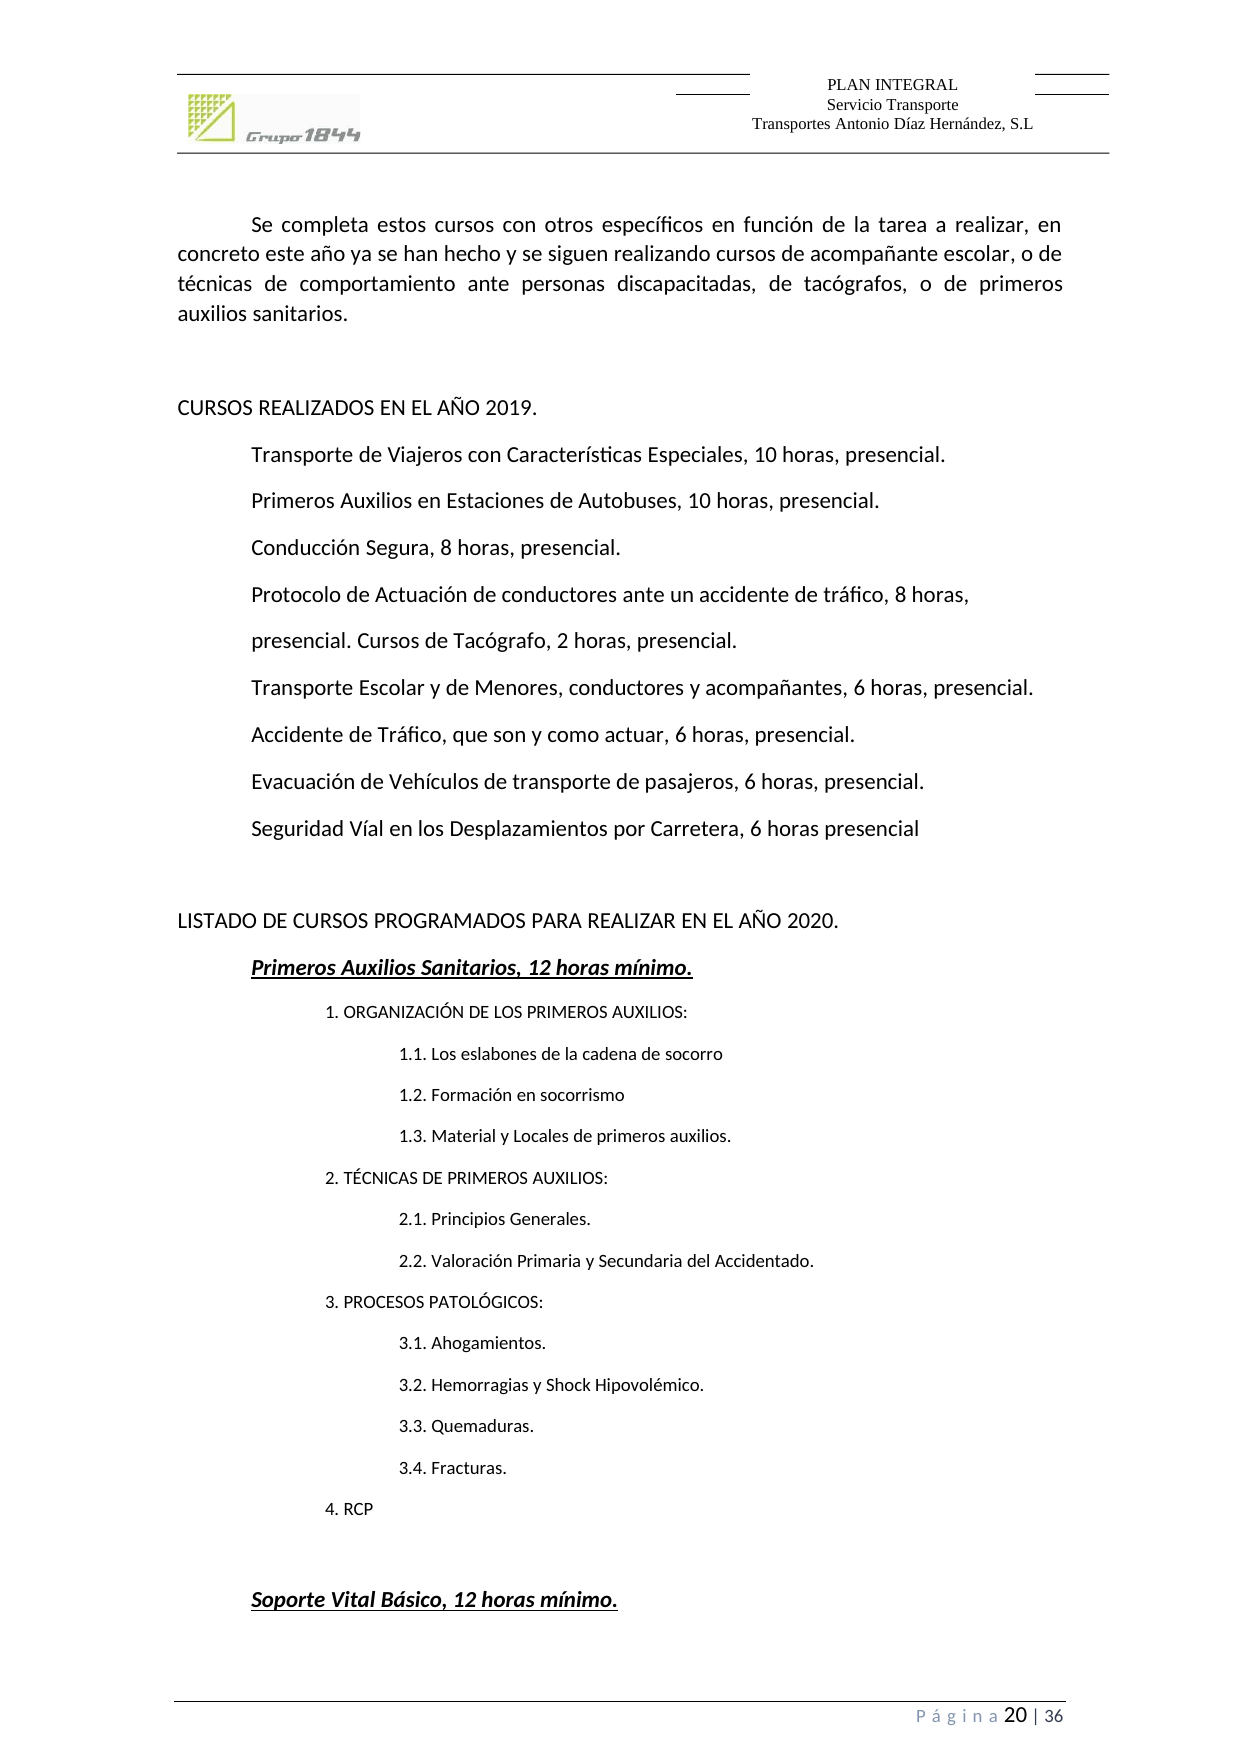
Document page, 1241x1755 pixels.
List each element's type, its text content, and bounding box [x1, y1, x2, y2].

text Transporte de Viajeros con Características Especiales, 10 horas, presencial. Primeros Auxilios en Estaciones de Autobuses, 10 horas, presencial. [251, 440, 946, 514]
list Hemorragias y Shock Hipovolémico. [398, 1373, 1211, 1396]
list Formación en socorrismo [398, 1083, 1211, 1106]
list TÉCNICAS DE PRIMEROS AUXILIOS: [325, 1166, 1211, 1189]
text Primeros Auxilios Sanitarios, 12 horas mínimo. [251, 953, 1211, 981]
text Protocolo de Actuación de conductores ante un accidente de tráfico, 8 horas, presencial. Cursos de Tacógrafo, 2 horas, presencial. [251, 580, 1064, 654]
list RCP [325, 1497, 1211, 1520]
list ORGANIZACIÓN DE LOS PRIMEROS AUXILIOS: [325, 1000, 1211, 1023]
list Valoración Primaria y Secundaria del Accidentado. [398, 1249, 1211, 1272]
list Material y Locales de primeros auxilios. [398, 1124, 1211, 1147]
text Se completa estos cursos con otros específicos en función de la tarea a realizar, en concreto este año ya se han hecho y se siguen realizando cursos de acompañante escolar, o de técnicas de comportamiento ante personas discapacitadas, de tacógrafos, o de primeros auxilios sanitarios. [177, 210, 1063, 327]
list Quemaduras. [398, 1414, 1211, 1437]
list Principios Generales. [398, 1207, 1211, 1230]
text CURSOS REALIZADOS EN EL AÑO 2019. [177, 393, 1211, 421]
text Transporte Escolar y de Menores, conductores y acompañantes, 6 horas, presencial. Accidente de Tráfico, que son y como actuar, 6 horas, presencial. [251, 673, 1064, 748]
list Los eslabones de la cadena de socorro [398, 1042, 1211, 1064]
text Conducción Segura, 8 horas, presencial. [251, 533, 1211, 561]
list Fracturas. [398, 1456, 1211, 1479]
text Evacuación de Vehículos de transporte de pasajeros, 6 horas, presencial. Seguridad Víal en los Desplazamientos por Carretera, 6 horas presencial [251, 767, 928, 842]
text Soporte Vital Básico, 12 horas mínimo. [251, 1586, 1211, 1613]
list Ahogamientos. [398, 1332, 1211, 1354]
list PROCESOS PATOLÓGICOS: [325, 1290, 1211, 1313]
text LISTADO DE CURSOS PROGRAMADOS PARA REALIZAR EN EL AÑO 2020. [177, 907, 1211, 934]
